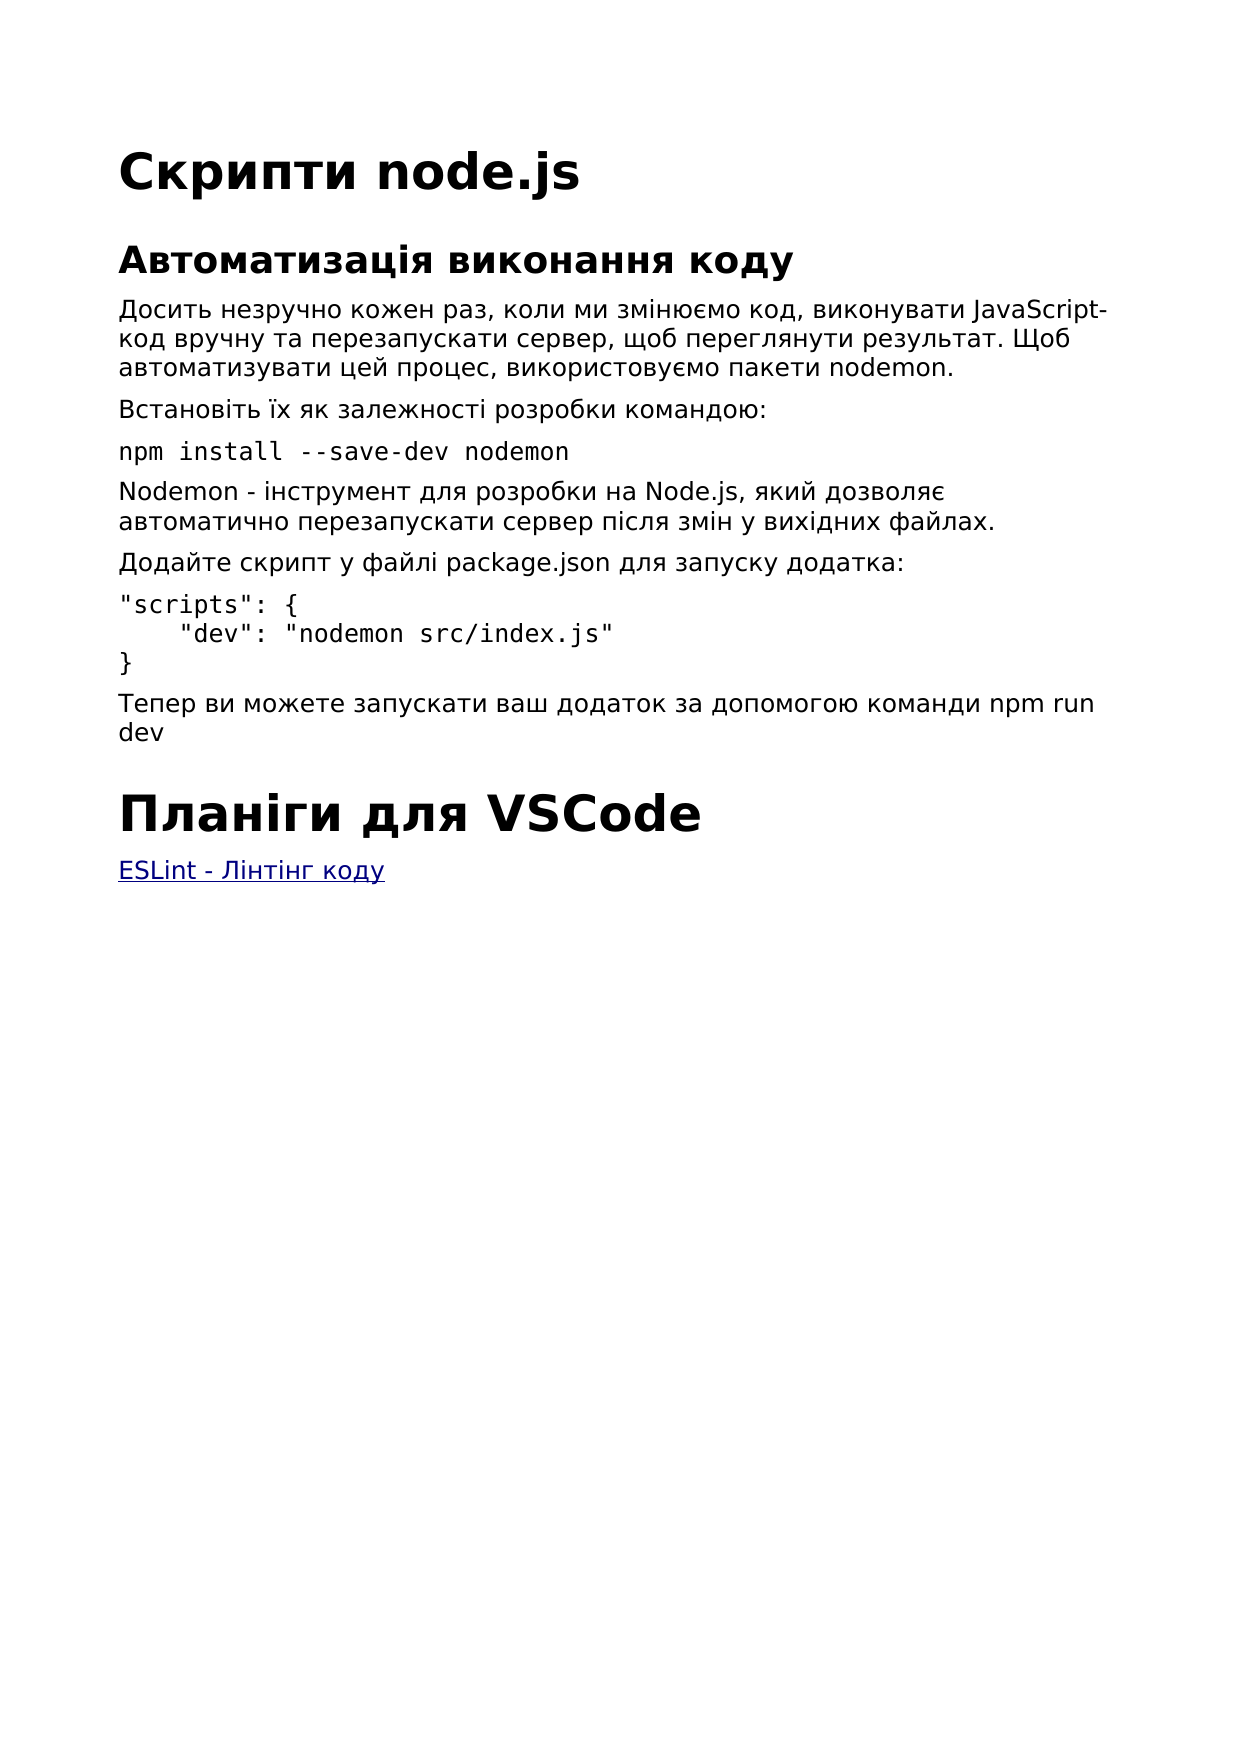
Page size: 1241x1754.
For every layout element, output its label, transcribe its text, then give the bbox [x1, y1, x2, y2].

text Додайте скрипт у файлі package.json для запуску додатка: [118, 548, 1122, 578]
text Тепер ви можете запускати ваш додаток за допомогою команди npm run dev [118, 689, 1122, 748]
text "scripts": { "dev": "nodemon src/index.js" } [118, 590, 1122, 678]
text Встановіть їх як залежності розробки командою: [118, 395, 1122, 424]
text npm install --save-dev nodemon [118, 437, 1122, 466]
text Nodemon - інструмент для розробки на Node.js, який дозволяє автоматично перезапускати сервер після змін у вихідних файлах. [118, 478, 1122, 536]
subtitle Автоматизація виконання коду [118, 239, 1122, 282]
text Досить незручно кожен раз, коли ми змінюємо код, виконувати JavaScript-код вручну та перезапускати сервер, щоб переглянути результат. Щоб автоматизувати цей процес, використовуємо пакети nodemon. [118, 295, 1122, 382]
subtitle Планіги для VSCode [118, 785, 1122, 843]
subtitle Скрипти node.js [118, 143, 1122, 201]
text ESLint - Лінтінг коду [118, 856, 1122, 885]
